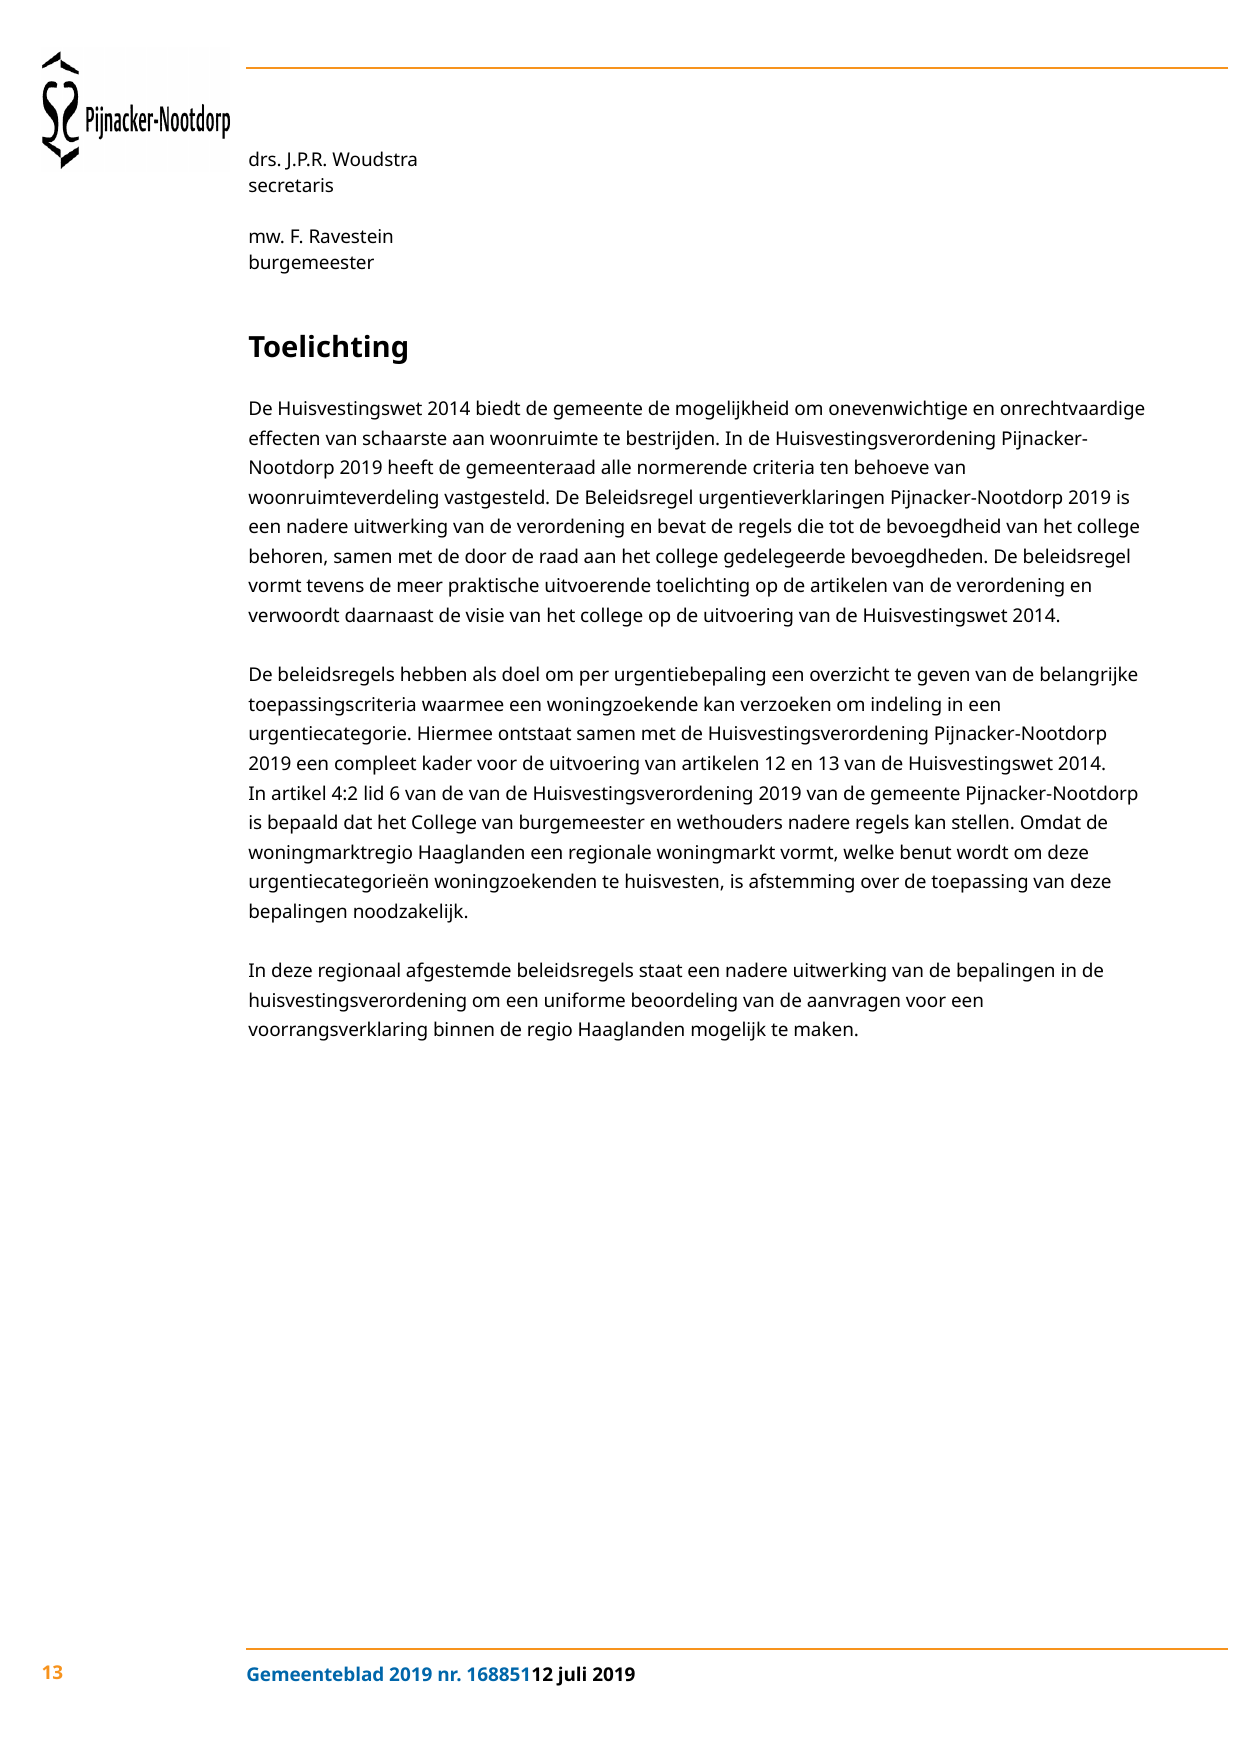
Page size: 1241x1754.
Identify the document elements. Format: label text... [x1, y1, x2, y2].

text secretaris [248, 172, 1152, 198]
text De Huisvestingswet 2014 biedt de gemeente de mogelijkheid om onevenwichtige en onrechtvaardige effecten van schaarste aan woonruimte te bestrijden. In de Huisvestingsverordening Pijnacker-Nootdorp 2019 heeft de gemeenteraad alle normerende criteria ten behoeve van woonruimteverdeling vastgesteld. De Beleidsregel urgentieverklaringen Pijnacker-Nootdorp 2019 is een nadere uitwerking van de verordening en bevat de regels die tot de bevoegdheid van het college behoren, samen met de door de raad aan het college gedelegeerde bevoegdheden. De beleidsregel vormt tevens de meer praktische uitvoerende toelichting op de artikelen van de verordening en verwoordt daarnaast de visie van het college op de uitvoering van de Huisvestingswet 2014. [248, 395, 1152, 628]
text De beleidsregels hebben als doel om per urgentiebepaling een overzicht te geven van de belangrijke toepassingscriteria waarmee een woningzoekende kan verzoeken om indeling in een urgentiecategorie. Hiermee ontstaat samen met de Huisvestingsverordening Pijnacker-Nootdorp 2019 een compleet kader voor de uitvoering van artikelen 12 en 13 van de Huisvestingswet 2014. [248, 661, 1152, 776]
text In artikel 4:2 lid 6 van de van de Huisvestingsverordening 2019 van de gemeente Pijnacker-Nootdorp is bepaald dat het College van burgemeester en wethouders nadere regels kan stellen. Omdat de woningmarktregio Haaglanden een regionale woningmarkt vormt, welke benut wordt om deze urgentiecategorieën woningzoekenden te huisvesten, is afstemming over de toepassing van deze bepalingen noodzakelijk. [248, 780, 1152, 924]
text mw. F. Ravestein [248, 223, 1152, 249]
text burgemeester [248, 249, 1152, 275]
text In deze regionaal afgestemde beleidsregels staat een nadere uitwerking van de bepalingen in de huisvestingsverordening om een uniforme beoordeling van de aanvragen voor een voorrangsverklaring binnen de regio Haaglanden mogelijk te maken. [248, 957, 1152, 1042]
text Toelichting [248, 326, 1152, 366]
picture [41, 47, 231, 172]
text drs. J.P.R. Woudstra [248, 146, 1152, 172]
